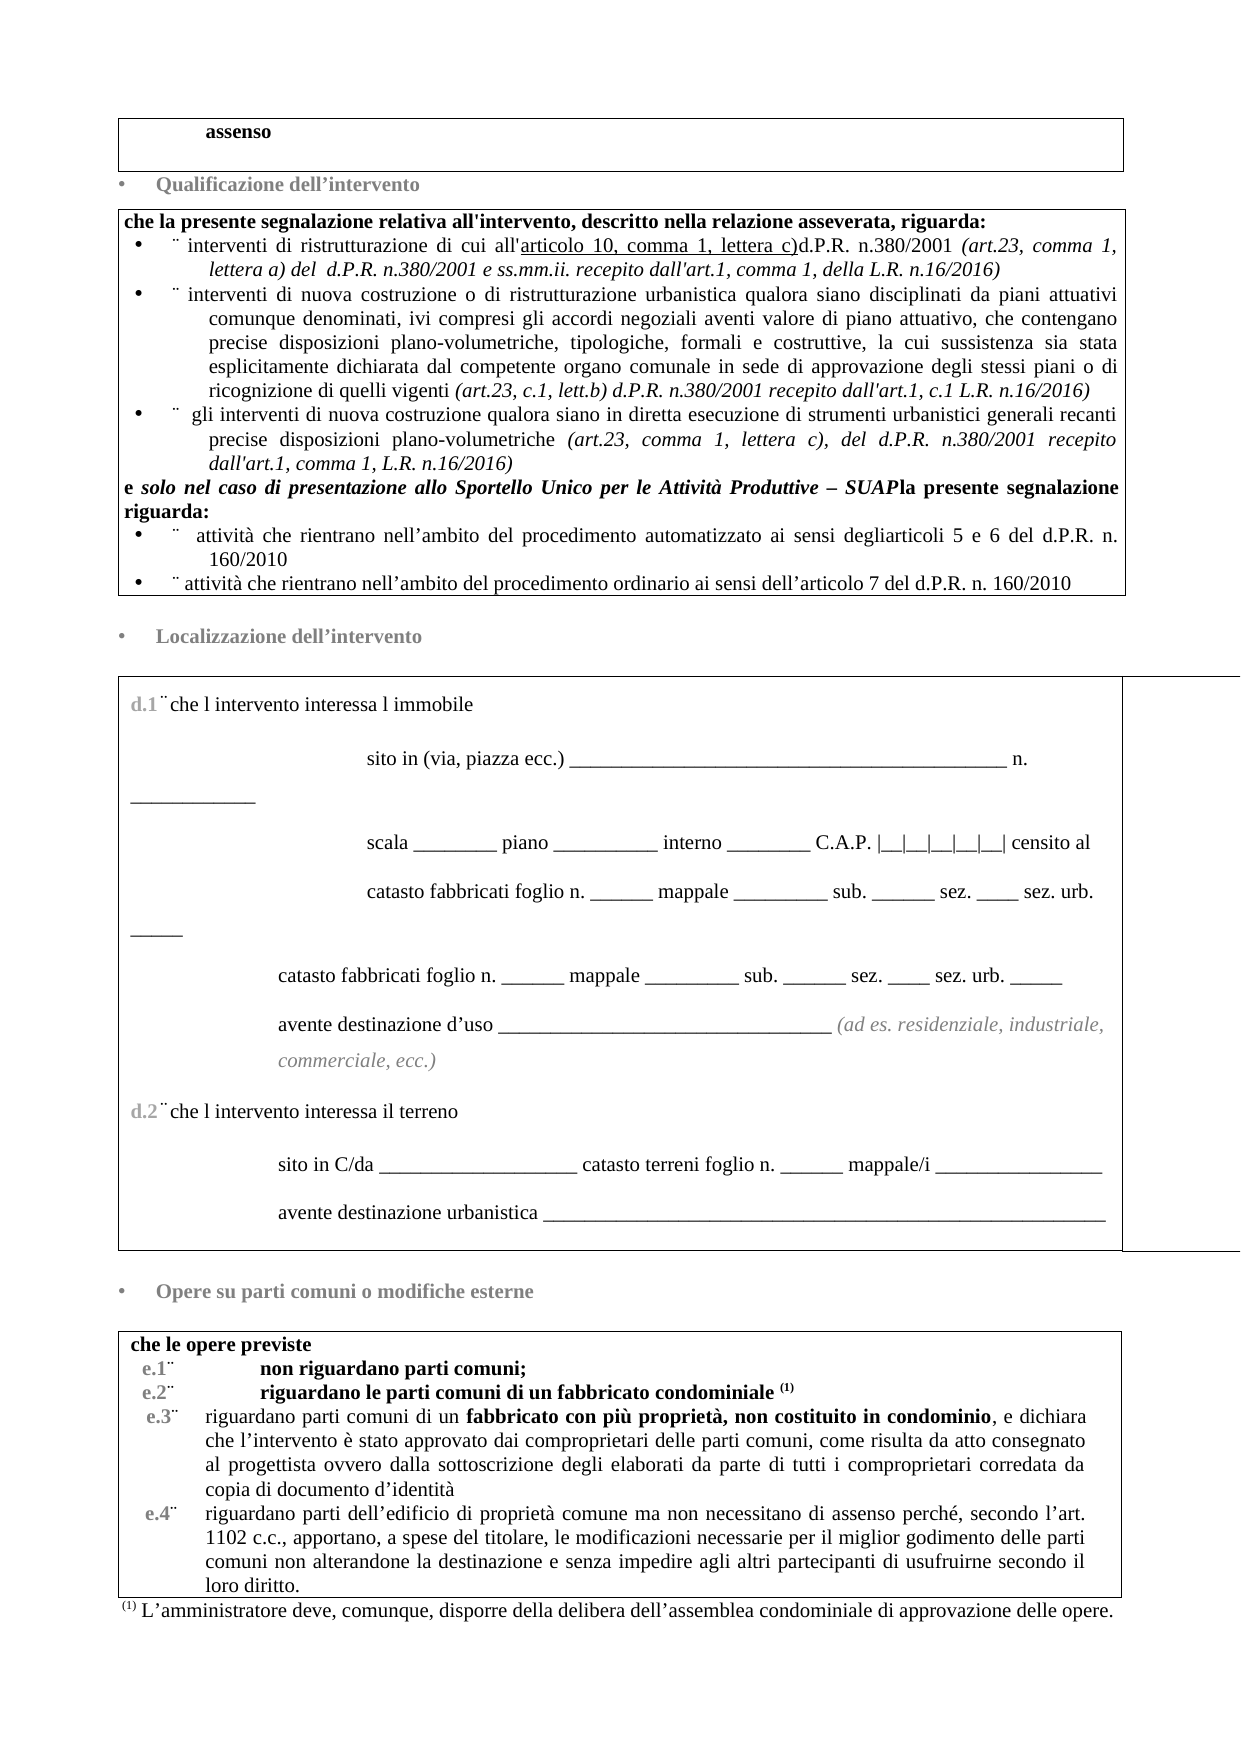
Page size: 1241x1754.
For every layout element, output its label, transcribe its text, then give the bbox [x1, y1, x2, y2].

list Qualificazione dell’intervento [118, 172, 1122, 196]
table_header d.1¨che l intervento interessa l immobile sito in (via, piazza ecc.) __________________________________________ n. ____________ scala ________ piano __________ interno ________ C.A.P. |__|__|__|__|__| censito al catasto fabbricati foglio n. ______ mappale _________ sub. ______ sez. ____ sez. urb. _____ catasto fabbricati foglio n. ______ mappale _________ sub. ______ sez. ____ sez. urb. _____ avente destinazione d’uso ________________________________ (ad es. residenziale, industriale, commerciale, ecc.) d.2¨che l intervento interessa il terreno sito in C/da ___________________ catasto terreni foglio n. ______ mappale/i ________________ avente destinazione urbanistica ______________________________________________________ [119, 677, 1122, 1250]
list Localizzazione dell’intervento [81, 624, 1122, 648]
list Opere su parti comuni o modifiche esterne [81, 1279, 1122, 1303]
text (1) L’amministratore deve, comunque, disporre della delibera dell’assemblea condominiale di approvazione delle opere. [119, 1598, 1122, 1622]
table_header assenso [119, 119, 1123, 171]
table_header [1123, 677, 1240, 1251]
table_header che le opere previste e.1¨ non riguardano parti comuni; e.2¨ riguardano le parti comuni di un fabbricato condominiale (1) e.3¨ riguardano parti comuni di un fabbricato con più proprietà, non costituito in condominio, e dichiara che l’intervento è stato approvato dai comproprietari delle parti comuni, come risulta da atto consegnato al progettista ovvero dalla sottoscrizione degli elaborati da parte di tutti i comproprietari corredata da copia di documento d’identità e.4¨ riguardano parti dell’edificio di proprietà comune ma non necessitano di assenso perché, secondo l’art. 1102 c.c., apportano, a spese del titolare, le modificazioni necessarie per il miglior godimento delle parti comuni non alterandone la destinazione e senza impedire agli altri partecipanti di usufruirne secondo il loro diritto. [119, 1332, 1121, 1597]
table_header che la presente segnalazione relativa all'intervento, descritto nella relazione asseverata, riguarda: ¨ interventi di ristrutturazione di cui all'articolo 10, comma 1, lettera c)d.P.R. n.380/2001 (art.23, comma 1, lettera a) del d.P.R. n.380/2001 e ss.mm.ii. recepito dall'art.1, comma 1, della L.R. n.16/2016) ¨ interventi di nuova costruzione o di ristrutturazione urbanistica qualora siano disciplinati da piani attuativi comunque denominati, ivi compresi gli accordi negoziali aventi valore di piano attuativo, che contengano precise disposizioni plano-volumetriche, tipologiche, formali e costruttive, la cui sussistenza sia stata esplicitamente dichiarata dal competente organo comunale in sede di approvazione degli stessi piani o di ricognizione di quelli vigenti (art.23, c.1, lett.b) d.P.R. n.380/2001 recepito dall'art.1, c.1 L.R. n.16/2016) ¨ gli interventi di nuova costruzione qualora siano in diretta esecuzione di strumenti urbanistici generali recanti precise disposizioni plano-volumetriche (art.23, comma 1, lettera c), del d.P.R. n.380/2001 recepito dall'art.1, comma 1, L.R. n.16/2016) e solo nel caso di presentazione allo Sportello Unico per le Attività Produttive – SUAPla presente segnalazione riguarda: ¨ attività che rientrano nell’ambito del procedimento automatizzato ai sensi degliarticoli 5 e 6 del d.P.R. n. 160/2010 ¨ attività che rientrano nell’ambito del procedimento ordinario ai sensi dell’articolo 7 del d.P.R. n. 160/2010 [119, 210, 1125, 595]
